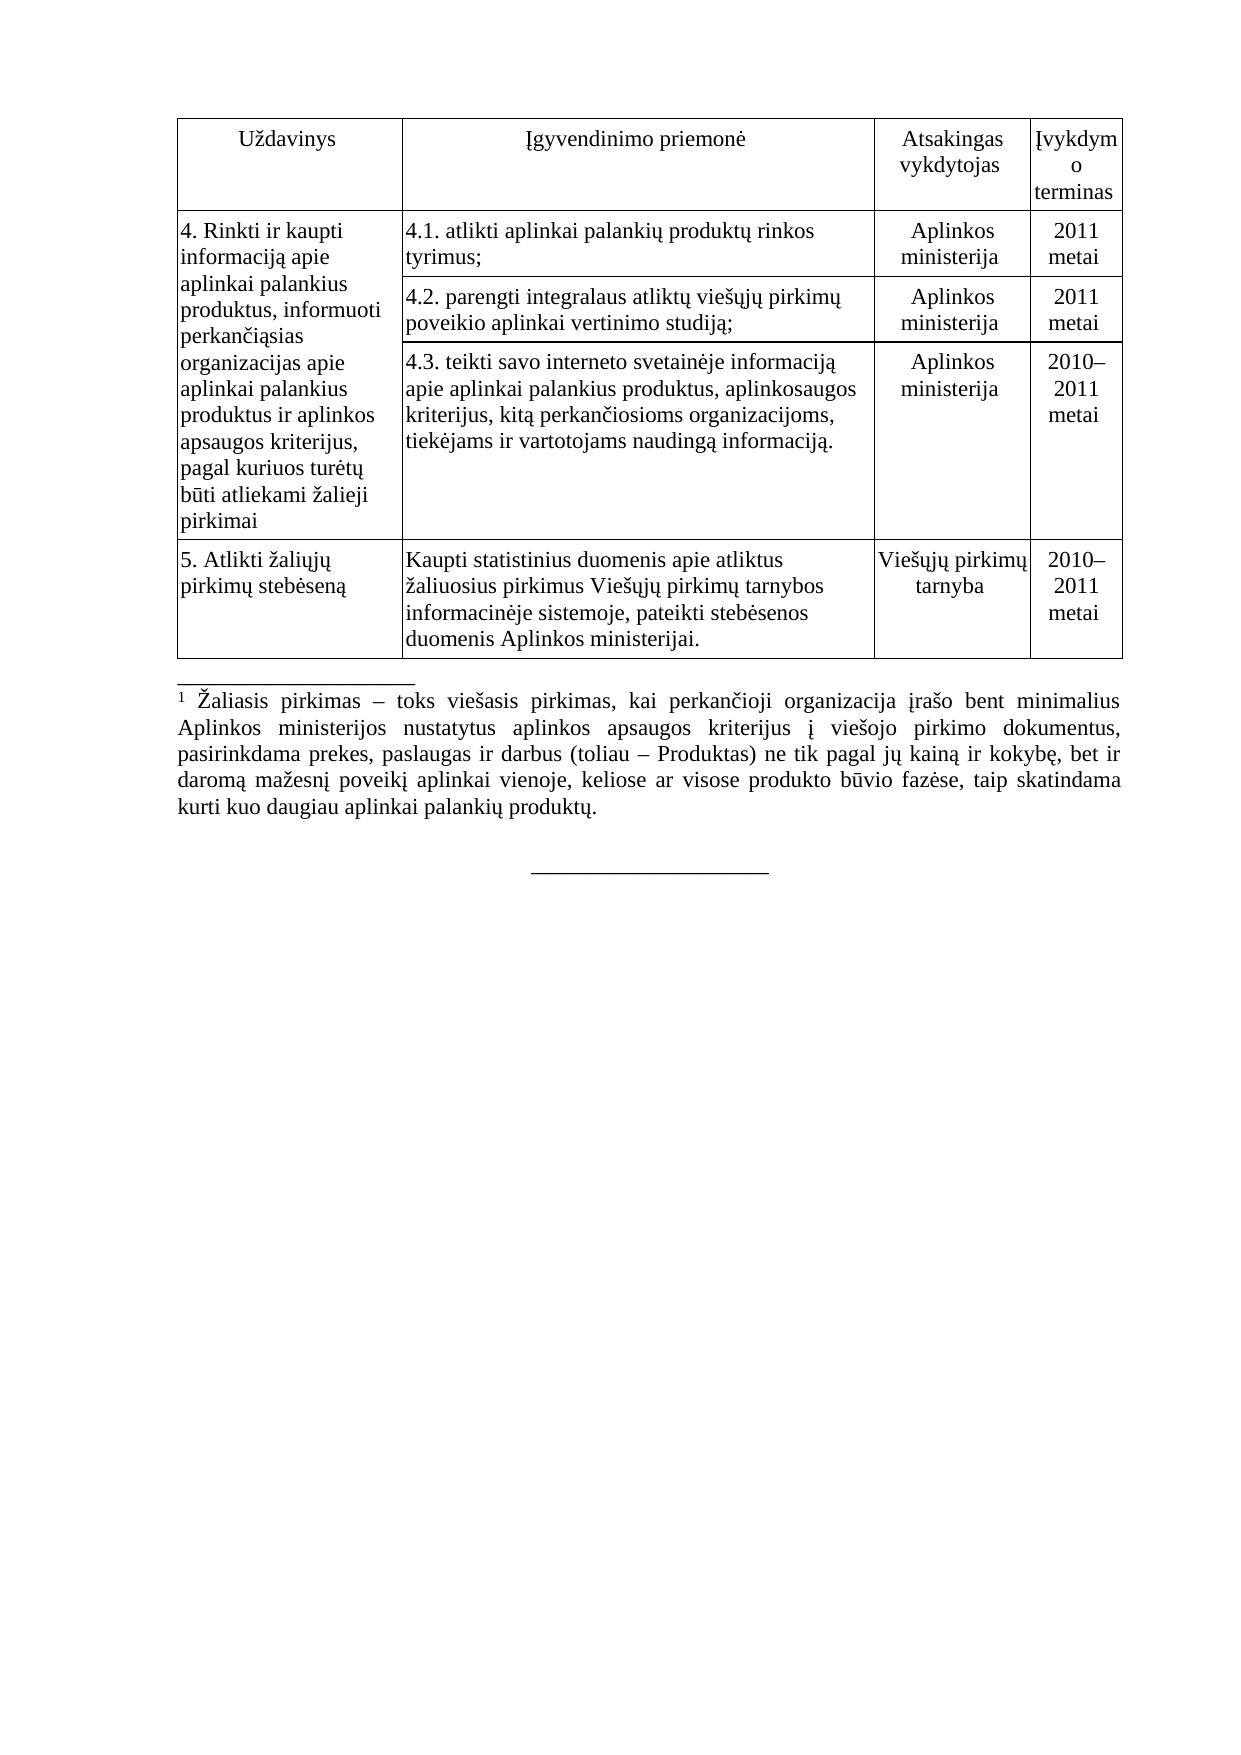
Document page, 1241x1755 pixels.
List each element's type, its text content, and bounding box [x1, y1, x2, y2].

text ___________________ [177, 848, 1122, 877]
table_cell 4. Rinkti ir kaupti informaciją apie aplinkai palankius produktus, informuoti perkančiąsias organizacijas apie aplinkai palankius produktus ir aplinkos apsaugos kriterijus, pagal kuriuos turėtų būti atliekami žalieji pirkimai [178, 211, 402, 539]
table_cell 5. Atlikti žaliųjų pirkimų stebėseną [178, 540, 402, 658]
table_cell 2011 metai [1031, 211, 1122, 276]
table_cell 2011 metai [1031, 277, 1122, 341]
table_cell 2010–2011 metai [1031, 540, 1122, 658]
table_cell Aplinkos ministerija [875, 343, 1030, 539]
table_cell Aplinkos ministerija [875, 211, 1030, 276]
table_header Įgyvendinimo priemonė [403, 119, 874, 210]
table_cell 2010–2011 metai [1031, 343, 1122, 539]
text 1 Žaliasis pirkimas – toks viešasis pirkimas, kai perkančioji organizacija įrašo bent minimalius Aplinkos ministerijos nustatytus aplinkos apsaugos kriterijus į viešojo pirkimo dokumentus, pasirinkdama prekes, paslaugas ir darbus (toliau – Produktas) ne tik pagal jų kainą ir kokybę, bet ir daromą mažesnį poveikį aplinkai vienoje, keliose ar visose produkto būvio fazėse, taip skatindama kurti kuo daugiau aplinkai palankių produktų. [177, 687, 1122, 819]
table_cell 4.3. teikti savo interneto svetainėje informaciją apie aplinkai palankius produktus, aplinkosaugos kriterijus, kitą perkančiosioms organizacijoms, tiekėjams ir vartotojams naudingą informaciją. [403, 343, 874, 539]
table_cell Aplinkos ministerija [875, 277, 1030, 341]
table_cell 4.1. atlikti aplinkai palankių produktų rinkos tyrimus; [403, 211, 874, 276]
table_header Įvykdymo terminas [1031, 119, 1122, 210]
table_header Uždavinys [178, 119, 402, 210]
table_cell 4.2. parengti integralaus atliktų viešųjų pirkimų poveikio aplinkai vertinimo studiją; [403, 277, 874, 341]
table_cell Kaupti statistinius duomenis apie atliktus žaliuosius pirkimus Viešųjų pirkimų tarnybos informacinėje sistemoje, pateikti stebėsenos duomenis Aplinkos ministerijai. [403, 540, 874, 658]
table_header Atsakingas vykdytojas [875, 119, 1030, 210]
table_cell Viešųjų pirkimų tarnyba [875, 540, 1030, 658]
text ___________________ [177, 659, 1122, 687]
